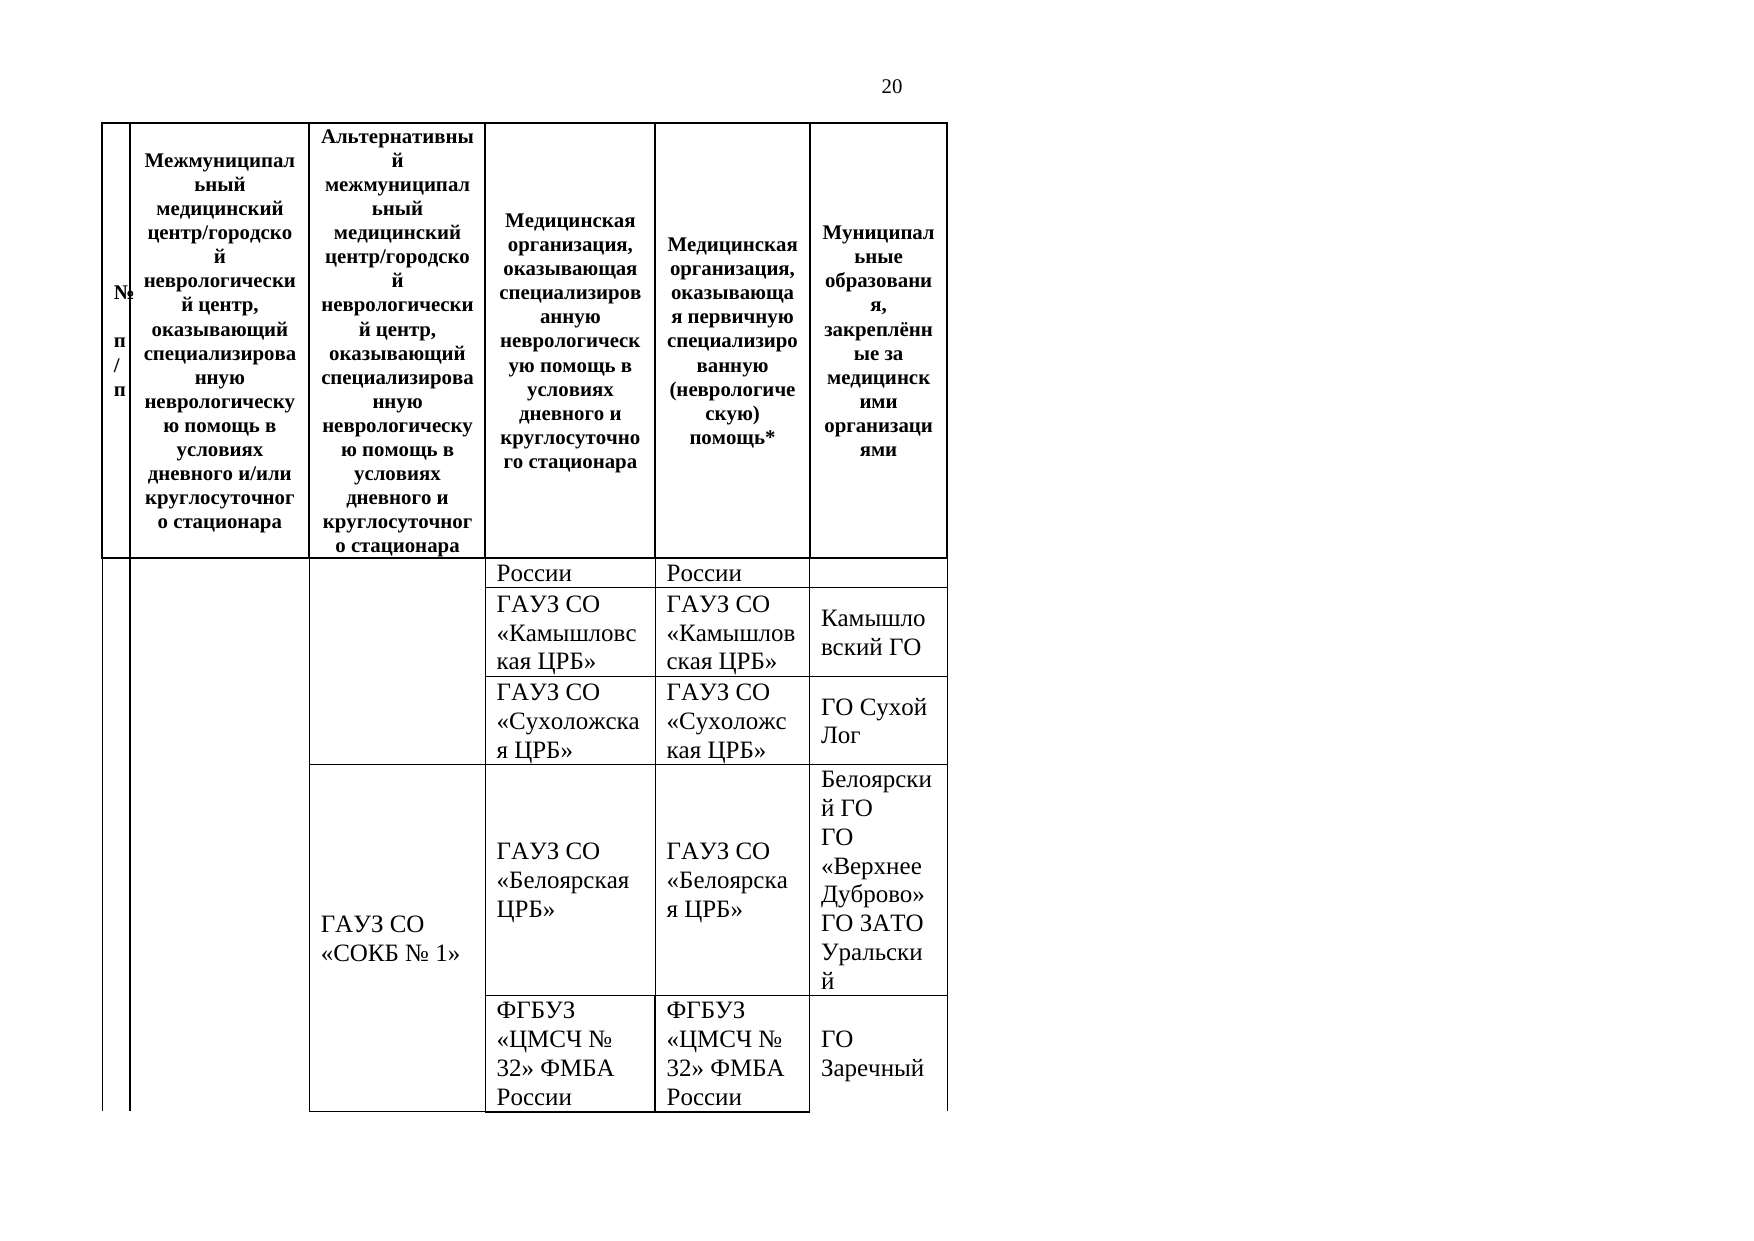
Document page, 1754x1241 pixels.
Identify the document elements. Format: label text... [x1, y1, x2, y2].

table_cell ГАУЗ СО «Белоярская ЦРБ» [486, 765, 655, 994]
table_header [1074, 122, 1201, 557]
table_cell ГАУЗ СО «Белоярская ЦРБ» [656, 765, 809, 994]
table_cell [1201, 995, 1332, 1111]
table_header Межмуниципальный медицинский центр/городской неврологический центр, оказывающий специализированную неврологическую помощь в условиях дневного и/или круглосуточного стационара [131, 124, 308, 557]
table_cell [1464, 995, 1590, 1111]
table_cell ГАУЗ СО «Камышловская ЦРБ» [486, 588, 655, 676]
table_cell [948, 557, 1074, 587]
table_cell [1332, 676, 1464, 763]
table_cell [1332, 995, 1464, 1111]
table_header [948, 122, 1074, 557]
table_cell [948, 995, 1074, 1111]
table_cell [1332, 587, 1464, 676]
table_header № п/п [103, 124, 129, 557]
table_cell ГАУЗ СО «Сухоложская ЦРБ» [656, 677, 809, 763]
table_header Медицинская организация, оказывающая первичную специализированную (неврологическую) помощь* [656, 124, 809, 557]
table_header [1332, 122, 1464, 557]
table_header [1201, 122, 1332, 557]
table_cell [131, 559, 309, 1111]
table_header Альтернативный межмуниципальный медицинский центр/городской неврологический центр, оказывающий специализированную неврологическую помощь в условиях дневного и круглосуточного стационара [310, 124, 484, 557]
table_cell [1332, 557, 1464, 587]
table_cell Белоярский ГО ГО «Верхнее Дуброво» ГО ЗАТО Уральский [810, 765, 947, 994]
table_cell [1464, 676, 1590, 763]
table_cell [1074, 676, 1201, 763]
table_cell [1332, 764, 1464, 994]
table_cell [103, 559, 129, 1111]
table_header [1464, 122, 1590, 557]
table_cell [1464, 557, 1590, 587]
table_cell [310, 559, 485, 763]
table_cell ФГБУЗ «ЦМСЧ № 32» ФМБА России [656, 996, 809, 1111]
table_cell [1464, 764, 1590, 994]
table_cell [1201, 764, 1332, 994]
table_cell ГО Сухой Лог [810, 677, 947, 763]
table_cell [1201, 587, 1332, 676]
table_cell Камышловский ГО [810, 588, 947, 676]
table_cell ГАУЗ СО «СОКБ № 1» [310, 765, 485, 1111]
table_cell России [656, 559, 809, 587]
table_cell [1074, 764, 1201, 994]
table_cell [948, 676, 1074, 763]
table_cell России [486, 559, 655, 587]
table_cell [948, 764, 1074, 994]
table_cell [1074, 995, 1201, 1111]
table_cell ФГБУЗ «ЦМСЧ № 32» ФМБА России [486, 996, 654, 1111]
table_cell [1201, 557, 1332, 587]
table_cell [810, 559, 947, 587]
table_cell [1074, 587, 1201, 676]
table_cell [948, 587, 1074, 676]
table_header Муниципальные образования, закреплённые за медицинскими организациями [811, 124, 946, 557]
table_cell ГАУЗ СО «Камышловская ЦРБ» [656, 588, 809, 676]
table_cell ГАУЗ СО «Сухоложская ЦРБ» [486, 677, 655, 763]
table_cell [1464, 587, 1590, 676]
table_header Медицинская организация, оказывающая специализированную неврологическую помощь в условиях дневного и круглосуточного стационара [486, 124, 654, 557]
table_cell [1201, 676, 1332, 763]
table_cell [1074, 557, 1201, 587]
table_cell ГО Заречный [810, 996, 947, 1111]
